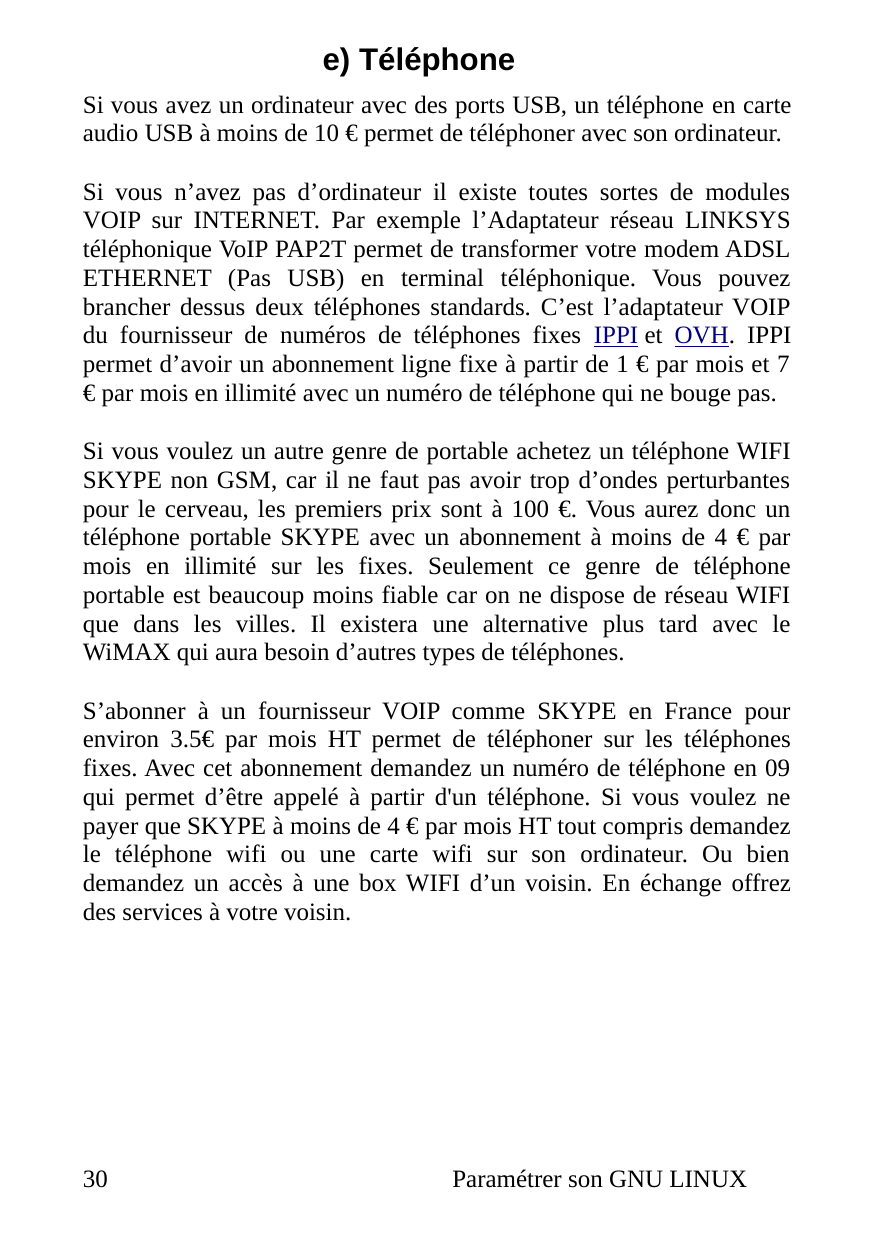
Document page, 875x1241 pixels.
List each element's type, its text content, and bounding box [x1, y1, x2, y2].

text S’abonner à un fournisseur VOIP comme SKYPE en France pour environ 3.5€ par mois HT permet de téléphoner sur les téléphones fixes. Avec cet abonnement demandez un numéro de téléphone en 09 qui permet d’être appelé à partir d'un téléphone. Si vous voulez ne payer que SKYPE à moins de 4 € par mois HT tout compris demandez le téléphone wifi ou une carte wifi sur son ordinateur. Ou bien demandez un accès à une box WIFI d’un voisin. En échange offrez des services à votre voisin. [83, 696, 791, 926]
text Si vous avez un ordinateur avec des ports USB, un téléphone en carte audio USB à moins de 10 € permet de téléphoner avec son ordinateur. [83, 90, 791, 147]
subtitle Téléphone [83, 41, 791, 77]
text Si vous n’avez pas d’ordinateur il existe toutes sortes de modules VOIP sur INTERNET. Par exemple l’Adaptateur réseau LINKSYS téléphonique VoIP PAP2T permet de transformer votre modem ADSL ETHERNET (Pas USB) en terminal téléphonique. Vous pouvez brancher dessus deux téléphones standards. C’est l’adaptateur VOIP du fournisseur de numéros de téléphones fixes IPPI et OVH. IPPI permet d’avoir un abonnement ligne fixe à partir de 1 € par mois et 7 € par mois en illimité avec un numéro de téléphone qui ne bouge pas. [83, 177, 791, 407]
text Si vous voulez un autre genre de portable achetez un téléphone WIFI SKYPE non GSM, car il ne faut pas avoir trop d’ondes perturbantes pour le cerveau, les premiers prix sont à 100 €. Vous aurez donc un téléphone portable SKYPE avec un abonnement à moins de 4 € par mois en illimité sur les fixes. Seulement ce genre de téléphone portable est beaucoup moins fiable car on ne dispose de réseau WIFI que dans les villes. Il existera une alternative plus tard avec le WiMAX qui aura besoin d’autres types de téléphones. [83, 436, 791, 666]
